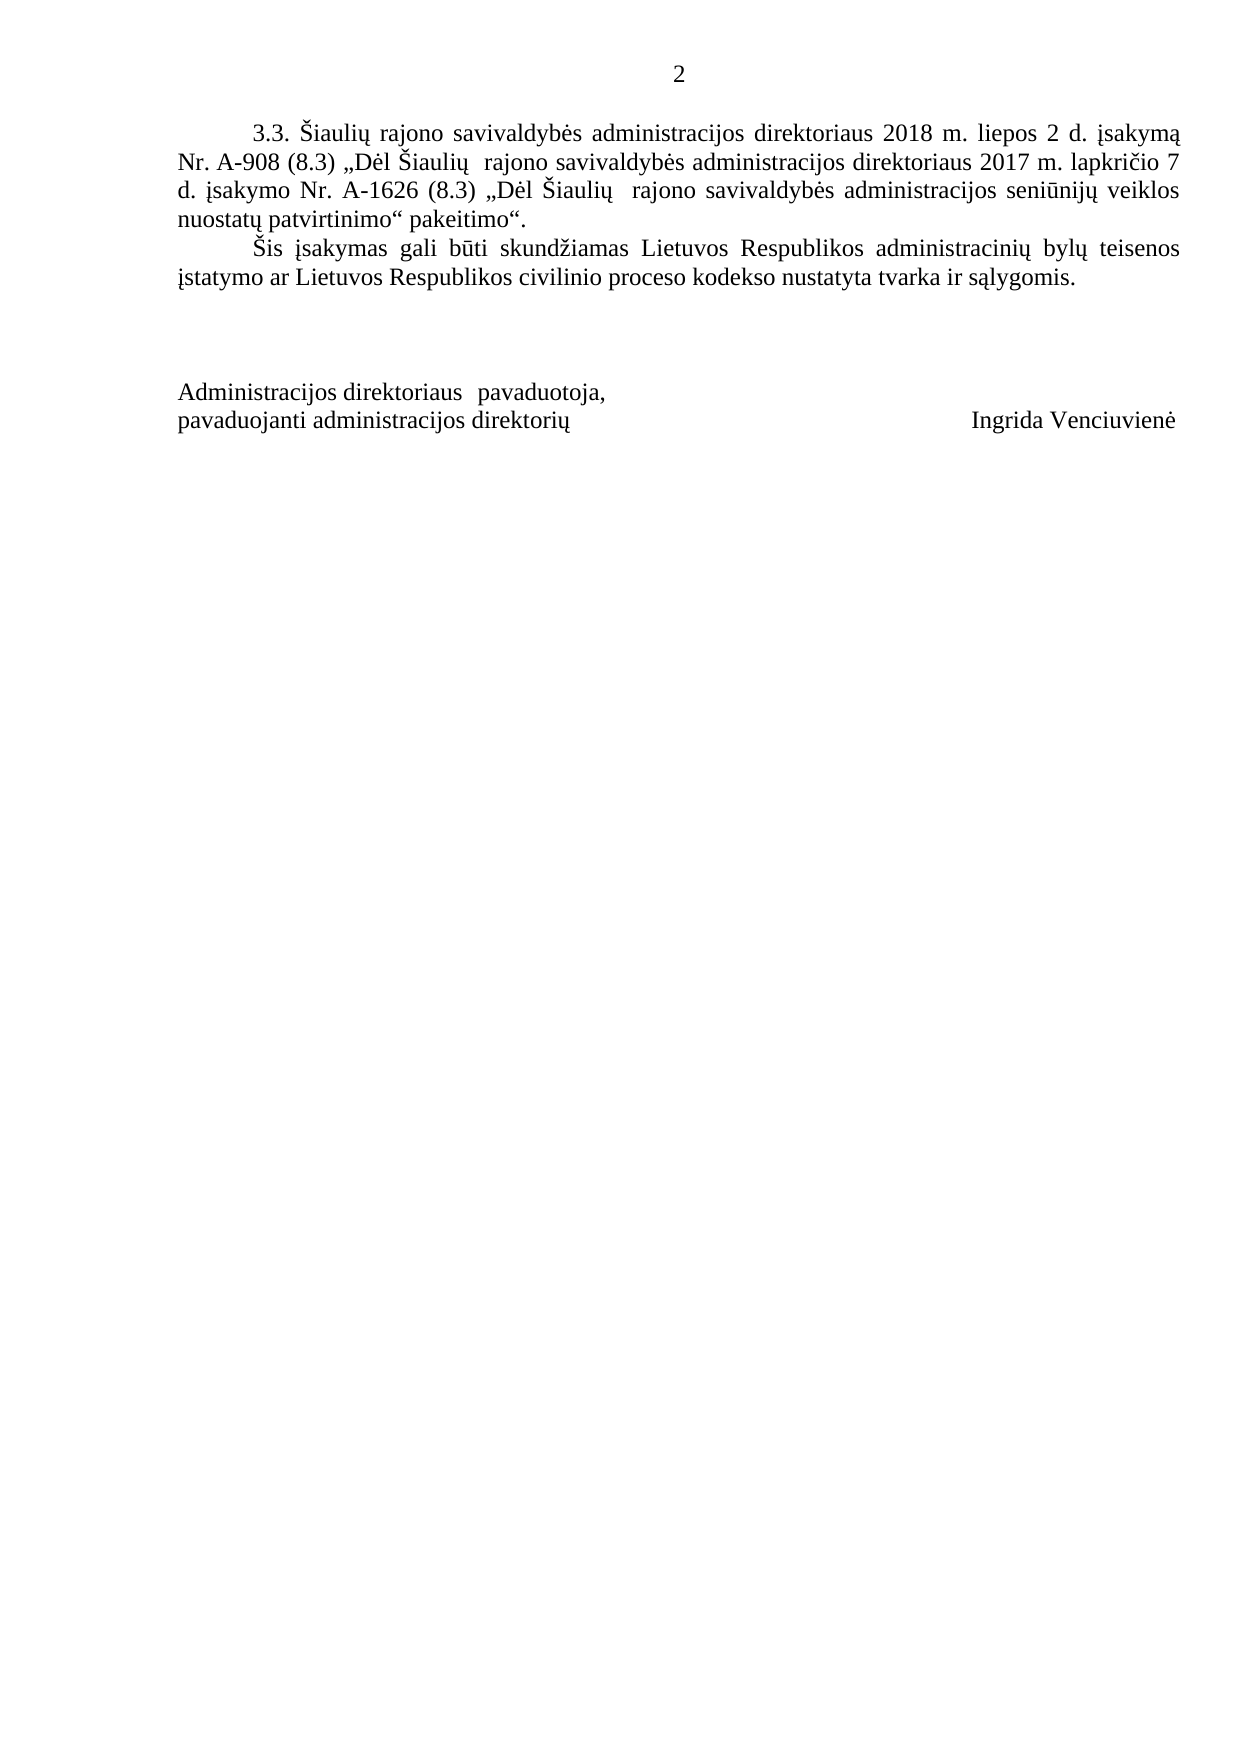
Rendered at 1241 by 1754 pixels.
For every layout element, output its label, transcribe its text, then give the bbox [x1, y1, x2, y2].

text 3.3. Šiaulių rajono savivaldybės administracijos direktoriaus 2018 m. liepos 2 d. įsakymą Nr. A-908 (8.3) „Dėl Šiaulių rajono savivaldybės administracijos direktoriaus 2017 m. lapkričio 7 d. įsakymo Nr. A-1626 (8.3) „Dėl Šiaulių rajono savivaldybės administracijos seniūnijų veiklos nuostatų patvirtinimo“ pakeitimo“. [177, 118, 1181, 233]
text Administracijos direktoriaus pavaduotoja, [177, 377, 1181, 406]
text pavaduojanti administracijos direktorių Ingrida Venciuvienė [177, 406, 1181, 434]
text Šis įsakymas gali būti skundžiamas Lietuvos Respublikos administracinių bylų teisenos įstatymo ar Lietuvos Respublikos civilinio proceso kodekso nustatyta tvarka ir sąlygomis. [177, 233, 1181, 291]
